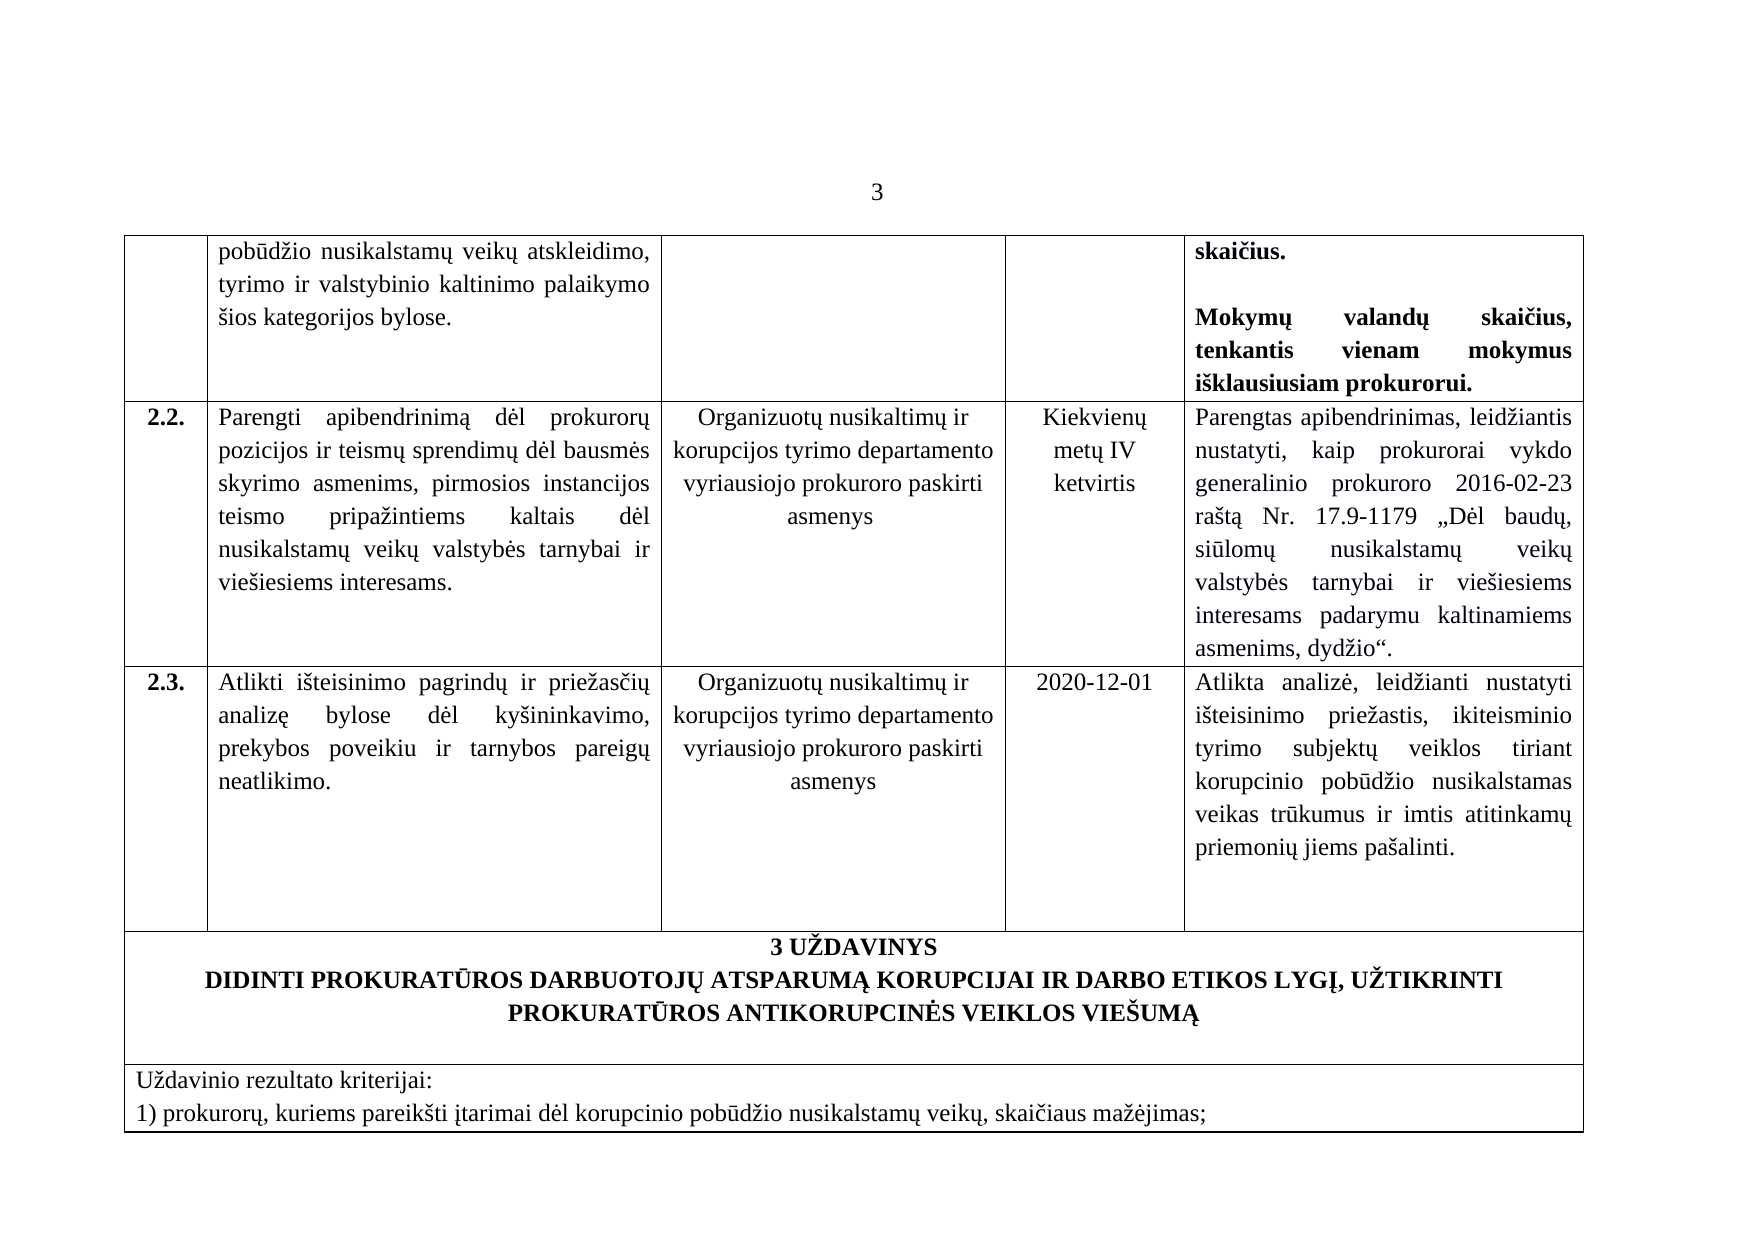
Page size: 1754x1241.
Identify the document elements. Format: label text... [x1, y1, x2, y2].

table_cell Atlikti išteisinimo pagrindų ir priežasčių analizę bylose dėl kyšininkavimo, prekybos poveikiu ir tarnybos pareigų neatlikimo. [208, 667, 661, 931]
table_cell 2.2. [125, 402, 207, 666]
table_cell [662, 236, 1005, 401]
table_cell Parengtas apibendrinimas, leidžiantis nustatyti, kaip prokurorai vykdo generalinio prokuroro 2016-02-23 raštą Nr. 17.9-1179 „Dėl baudų, siūlomų nusikalstamų veikų valstybės tarnybai ir viešiesiems interesams padarymu kaltinamiems asmenims, dydžio“. [1185, 402, 1583, 666]
table_cell Uždavinio rezultato kriterijai: 1) prokurorų, kuriems pareikšti įtarimai dėl korupcinio pobūdžio nusikalstamų veikų, skaičiaus mažėjimas; [125, 1065, 1583, 1131]
table_cell Organizuotų nusikaltimų ir korupcijos tyrimo departamento vyriausiojo prokuroro paskirti asmenys [662, 667, 1005, 931]
table_cell Kiekvienų metų IV ketvirtis [1006, 402, 1184, 666]
table_cell Parengti apibendrinimą dėl prokurorų pozicijos ir teismų sprendimų dėl bausmės skyrimo asmenims, pirmosios instancijos teismo pripažintiems kaltais dėl nusikalstamų veikų valstybės tarnybai ir viešiesiems interesams. [208, 402, 661, 666]
table_cell pobūdžio nusikalstamų veikų atskleidimo, tyrimo ir valstybinio kaltinimo palaikymo šios kategorijos bylose. [208, 236, 661, 401]
table_cell Organizuotų nusikaltimų ir korupcijos tyrimo departamento vyriausiojo prokuroro paskirti asmenys [662, 402, 1005, 666]
table_cell [125, 236, 207, 401]
table_cell skaičius. Mokymų valandų skaičius, tenkantis vienam mokymus išklausiusiam prokurorui. [1185, 236, 1583, 401]
table_cell [1006, 236, 1184, 401]
table_cell 2020-12-01 [1006, 667, 1184, 931]
table_cell 3 UŽDAVINYS DIDINTI PROKURATŪROS DARBUOTOJŲ ATSPARUMĄ KORUPCIJAI ir darbo etikos lygį, UŽTIKRINTI PROKURATŪROS ANTIKORUPCINĖS VEIKLOS VIEŠUMĄ [125, 932, 1583, 1064]
table_cell 2.3. [125, 667, 207, 931]
table_cell Atlikta analizė, leidžianti nustatyti išteisinimo priežastis, ikiteisminio tyrimo subjektų veiklos tiriant korupcinio pobūdžio nusikalstamas veikas trūkumus ir imtis atitinkamų priemonių jiems pašalinti. [1185, 667, 1583, 931]
